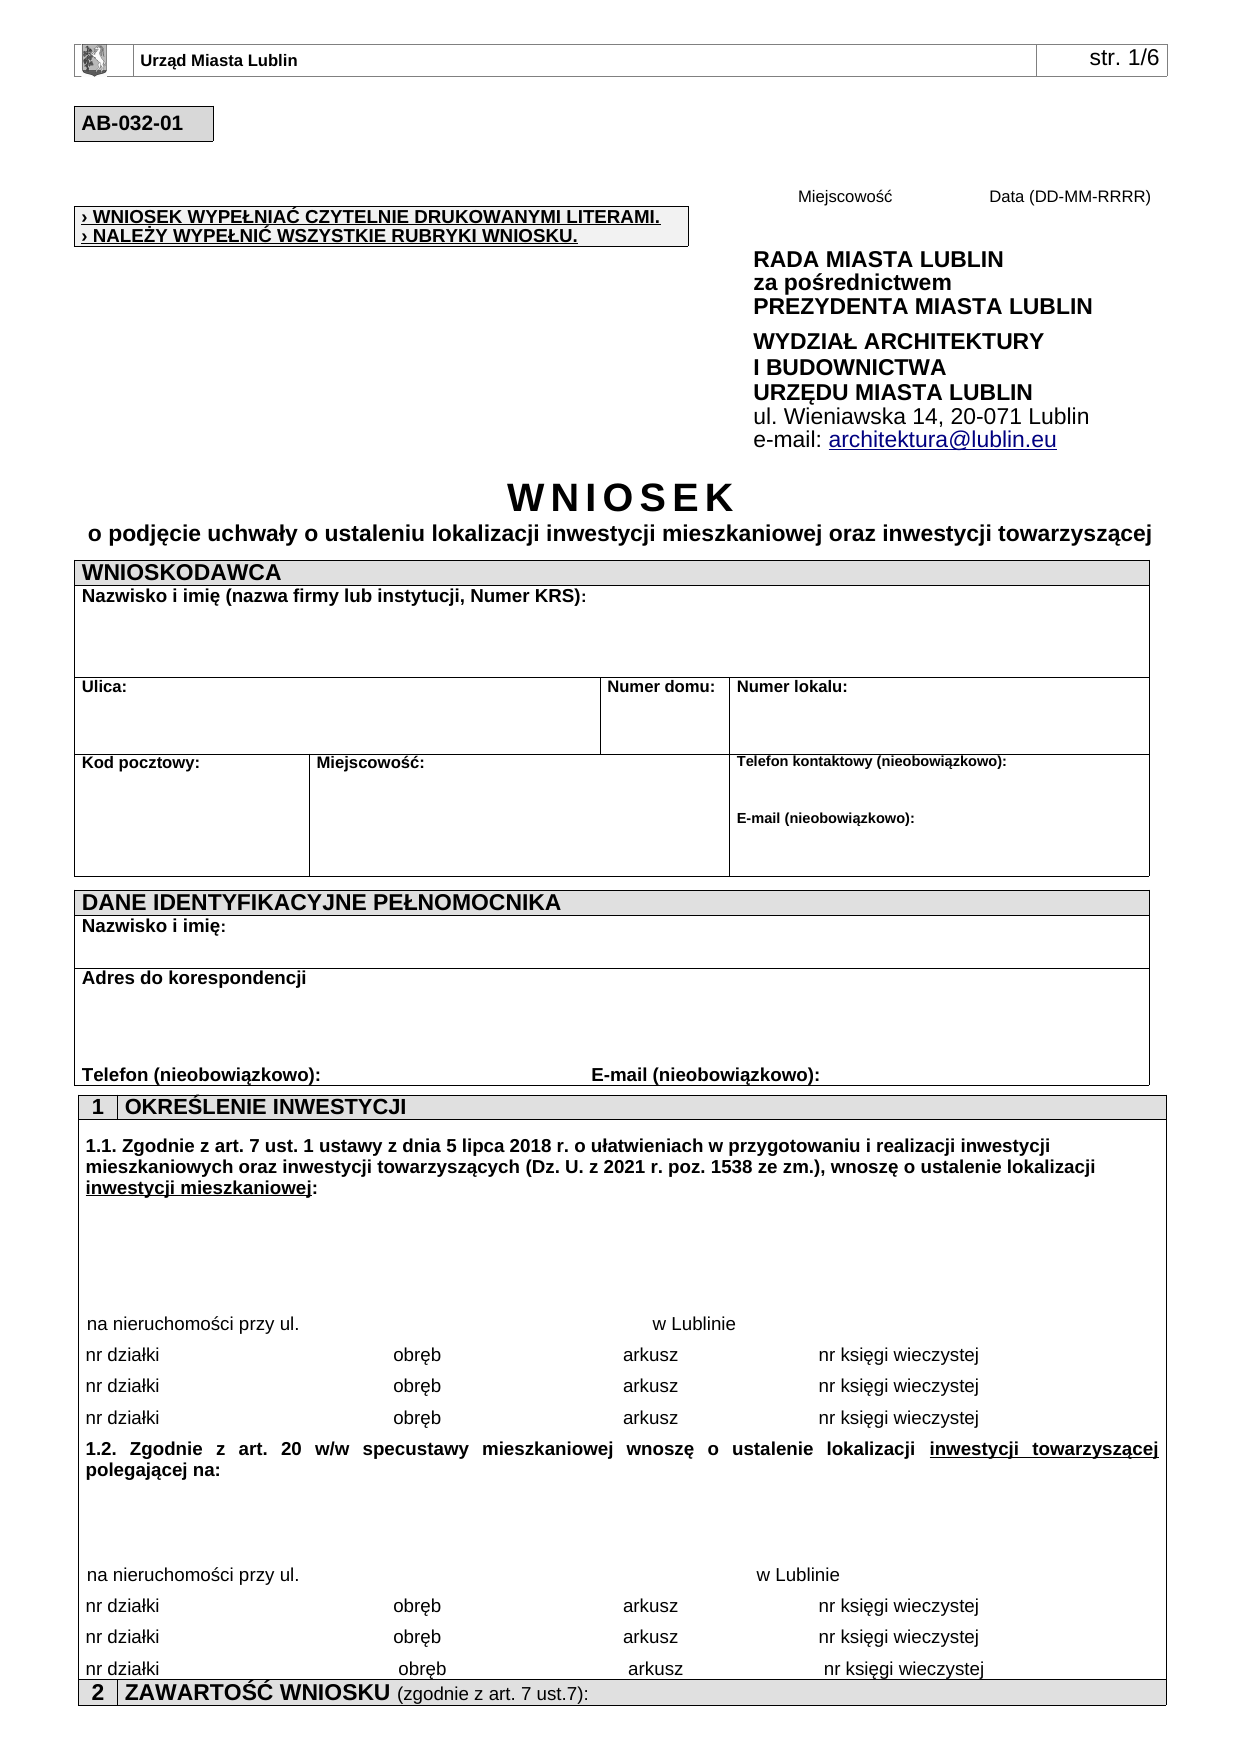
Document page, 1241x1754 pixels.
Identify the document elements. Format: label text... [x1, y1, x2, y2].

table_cell Numer domu: [601, 678, 729, 753]
table_header OKREŚLENIE INWESTYCJI [118, 1096, 1166, 1119]
text WYDZIAŁ ARCHITEKTURY [753, 329, 1166, 354]
table_cell Nazwisko i imię (nazwa firmy lub instytucji, Numer KRS): [75, 586, 1149, 677]
table_cell Ulica: [75, 678, 600, 753]
table_cell Kod pocztowy: [75, 755, 309, 876]
text Miejscowość Data (DD-MM-RRRR) [74, 187, 1166, 206]
text RADA MIASTA LUBLIN za pośrednictwem PREZYDENTA MIASTA LUBLIN [753, 246, 1166, 319]
text I BUDOWNICTWA [753, 354, 1166, 380]
table_header ZAWARTOŚĆ WNIOSKU (zgodnie z art. 7 ust.7): [118, 1680, 1166, 1705]
picture [81, 44, 107, 77]
table_header AB-032-01 [75, 107, 213, 141]
table_cell Numer lokalu: [730, 678, 1149, 753]
table_cell Miejscowość: [310, 755, 729, 876]
table_header 1 [79, 1096, 117, 1119]
text URZĘDU MIASTA LUBLIN ul. Wieniawska 14, 20-071 Lublin e-mail: architektura@lublin.eu [753, 380, 1166, 453]
table_header DANE IDENTYFIKACYJNE PEŁNOMOCNIKA [75, 891, 1149, 915]
table_cell Nazwisko i imię: [75, 916, 1149, 968]
table_cell Adres do korespondencji Telefon (nieobowiązkowo): E-mail (nieobowiązkowo): [75, 969, 1149, 1085]
table_header › WNIOSEK WYPEŁNIAĆ CZYTELNIE DRUKOWANYMI LITERAMI. › NALEŻY WYPEŁNIĆ WSZYSTKIE RUBRYKI WNIOSKU. [75, 207, 688, 246]
table_header WNIOSKODAWCA [75, 561, 1149, 585]
table_header 2 [79, 1680, 117, 1705]
text o podjęcie uchwały o ustaleniu lokalizacji inwestycji mieszkaniowej oraz inwestycji towarzyszącej [74, 520, 1166, 546]
subtitle WNIOSEK [74, 476, 1166, 520]
table_cell Telefon kontaktowy (nieobowiązkowo): E-mail (nieobowiązkowo): [730, 755, 1149, 876]
table_cell 1.1. Zgodnie z art. 7 ust. 1 ustawy z dnia 5 lipca 2018 r. o ułatwieniach w przygotowaniu i realizacji inwestycji mieszkaniowych oraz inwestycji towarzyszących (Dz. U. z 2021 r. poz. 1538 ze zm.), wnoszę o ustalenie lokalizacji inwestycji mieszkaniowej: na nieruchomości przy ul. w Lublinie nr działki obręb arkusz nr księgi wieczystej nr działki obręb arkusz nr księgi wieczystej nr działki obręb arkusz nr księgi wieczystej 1.2. Zgodnie z art. 20 w/w specustawy mieszkaniowej wnoszę o ustalenie lokalizacji inwestycji towarzyszącej polegającej na: na nieruchomości przy ul. w Lublinie nr działki obręb arkusz nr księgi wieczystej nr działki obręb arkusz nr księgi wieczystej nr działki obręb arkusz nr księgi wieczystej [79, 1120, 1166, 1679]
